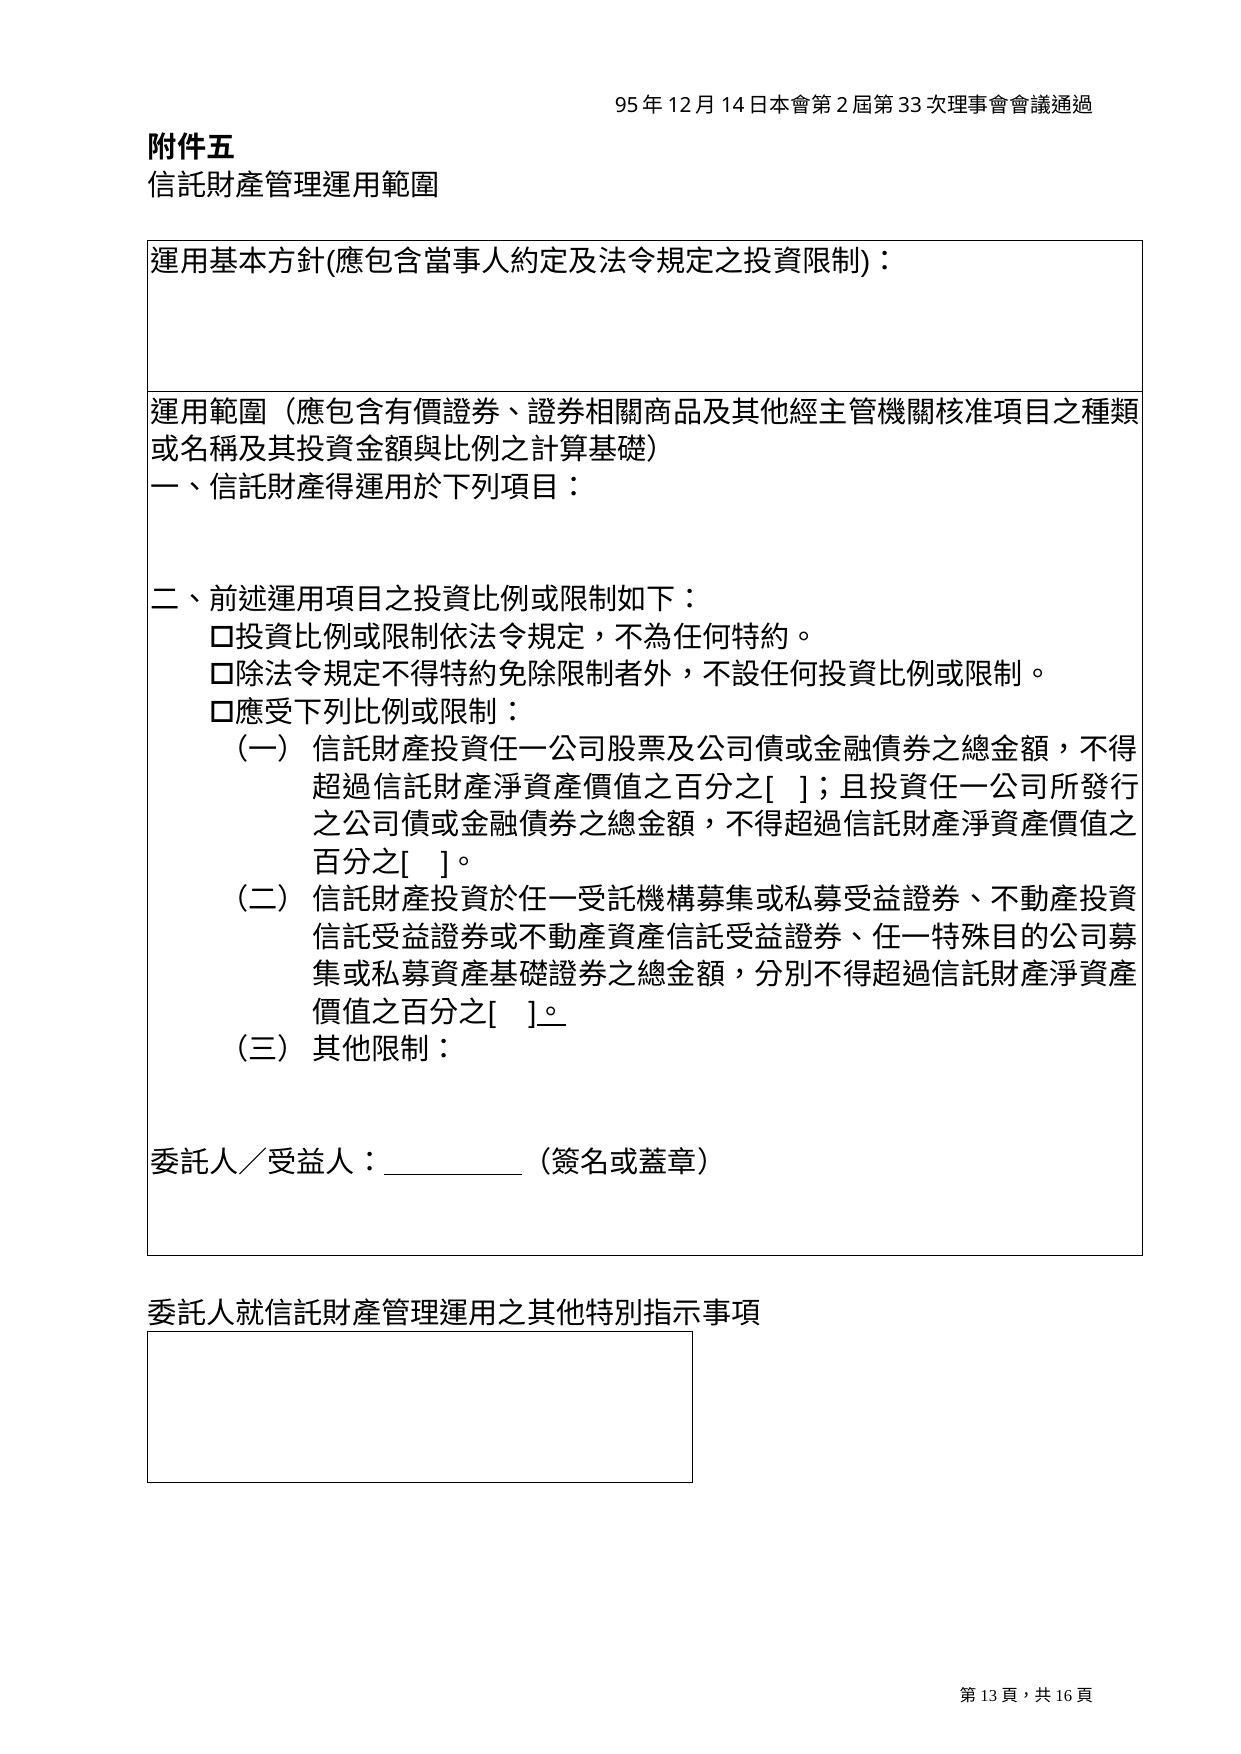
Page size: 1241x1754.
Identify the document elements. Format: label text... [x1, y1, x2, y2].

text 信託財產管理運用範圍 [148, 165, 1092, 202]
table_header 運用基本方針(應包含當事人約定及法令規定之投資限制)： [148, 241, 1142, 391]
text 委託人就信託財產管理運用之其他特別指示事項 [148, 1293, 1092, 1331]
table_cell 運用範圍（應包含有價證券、證券相關商品及其他經主管機關核准項目之種類或名稱及其投資金額與比例之計算基礎） 一、信託財產得運用於下列項目： 二、前述運用項目之投資比例或限制如下： 投資比例或限制依法令規定，不為任何特約。 除法令規定不得特約免除限制者外，不設任何投資比例或限制。 應受下列比例或限制： 信託財產投資任一公司股票及公司債或金融債券之總金額，不得超過信託財產淨資產價值之百分之[ ]；且投資任一公司所發行之公司債或金融債券之總金額，不得超過信託財產淨資產價值之百分之[ ]。 信託財產投資於任一受託機構募集或私募受益證券、不動產投資信託受益證券或不動產資產信託受益證券、任一特殊目的公司募集或私募資產基礎證券之總金額，分別不得超過信託財產淨資產價值之百分之[ ]。 其他限制： 委託人／受益人： （簽名或蓋章） [148, 392, 1142, 1254]
table_header [148, 1332, 692, 1482]
text 附件五 [148, 127, 1092, 165]
